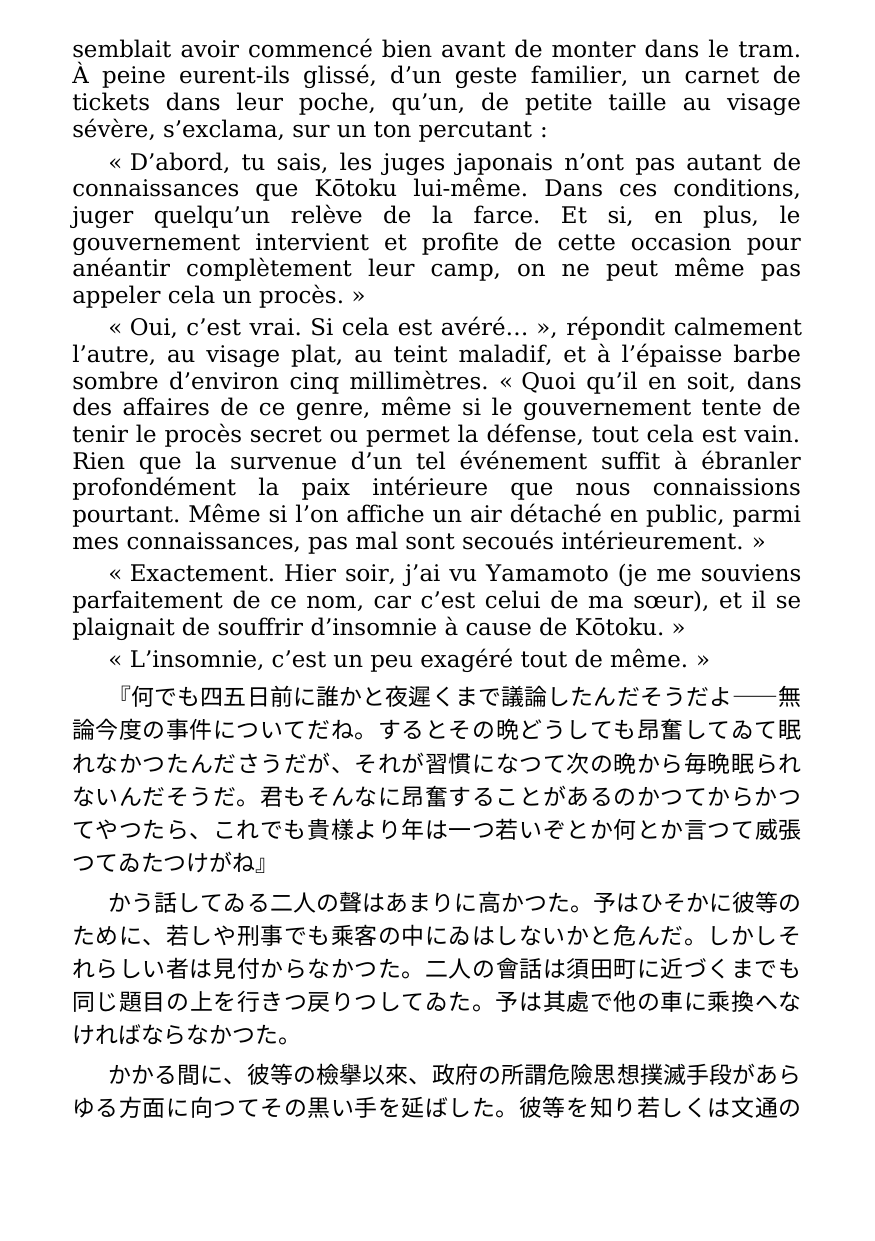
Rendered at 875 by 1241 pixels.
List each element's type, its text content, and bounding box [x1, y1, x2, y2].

text かう話してゐる二人の聲はあまりに高かつた。予はひそかに彼等のために、若しや刑事でも乘客の中にゐはしないかと危んだ。しかしそれらしい者は見付からなかつた。二人の會話は須田町に近づくまでも同じ題目の上を行きつ戻りつしてゐた。予は其處で他の車に乘換へなければならなかつた。 [72, 884, 802, 1051]
text かかる間に、彼等の檢擧以來、政府の所謂危險思想撲滅手段があらゆる方面に向つてその黒い手を延ばした。彼等を知り若しくは文通の [72, 1056, 802, 1123]
text 『何でも四五日前に誰かと夜遲くまで議論したんだそうだよ――無論今度の事件についてだね。するとその晩どうしても昂奮してゐて眠れなかつたんださうだが、それが習慣になつて次の晩から毎晩眠られないんだそうだ。君もそんなに昂奮することがあるのかつてからかつてやつたら、これでも貴樣より年は一つ若いぞとか何とか言つて威張つてゐたつけがね』 [72, 679, 802, 878]
text « D’abord, tu sais, les juges japonais n’ont pas autant de connaissances que Kōtoku lui-même. Dans ces conditions, juger quelqu’un relève de la farce. Et si, en plus, le gouvernement intervient et profite de cette occasion pour anéantir complètement leur camp, on ne peut même pas appeler cela un procès. » [72, 149, 802, 309]
text « Exactement. Hier soir, j’ai vu Yamamoto (je me souviens parfaitement de ce nom, car c’est celui de ma sœur), et il se plaignait de souffrir d’insomnie à cause de Kōtoku. » [72, 561, 802, 641]
text « Oui, c’est vrai. Si cela est avéré… », répondit calmement l’autre, au visage plat, au teint maladif, et à l’épaisse barbe sombre d’environ cinq millimètres. « Quoi qu’il en soit, dans des affaires de ce genre, même si le gouvernement tente de tenir le procès secret ou permet la défense, tout cela est vain. Rien que la survenue d’un tel événement suffit à ébranler profondément la paix intérieure que nous connaissions pourtant. Même si l’on affiche un air détaché en public, parmi mes connaissances, pas mal sont secoués intérieurement. » [72, 314, 802, 554]
text « L’insomnie, c’est un peu exagéré tout de même. » [72, 646, 802, 673]
text semblait avoir commencé bien avant de monter dans le tram. À peine eurent-ils glissé, d’un geste familier, un carnet de tickets dans leur poche, qu’un, de petite taille au visage sévère, s’exclama, sur un ton percutant : [72, 36, 802, 143]
